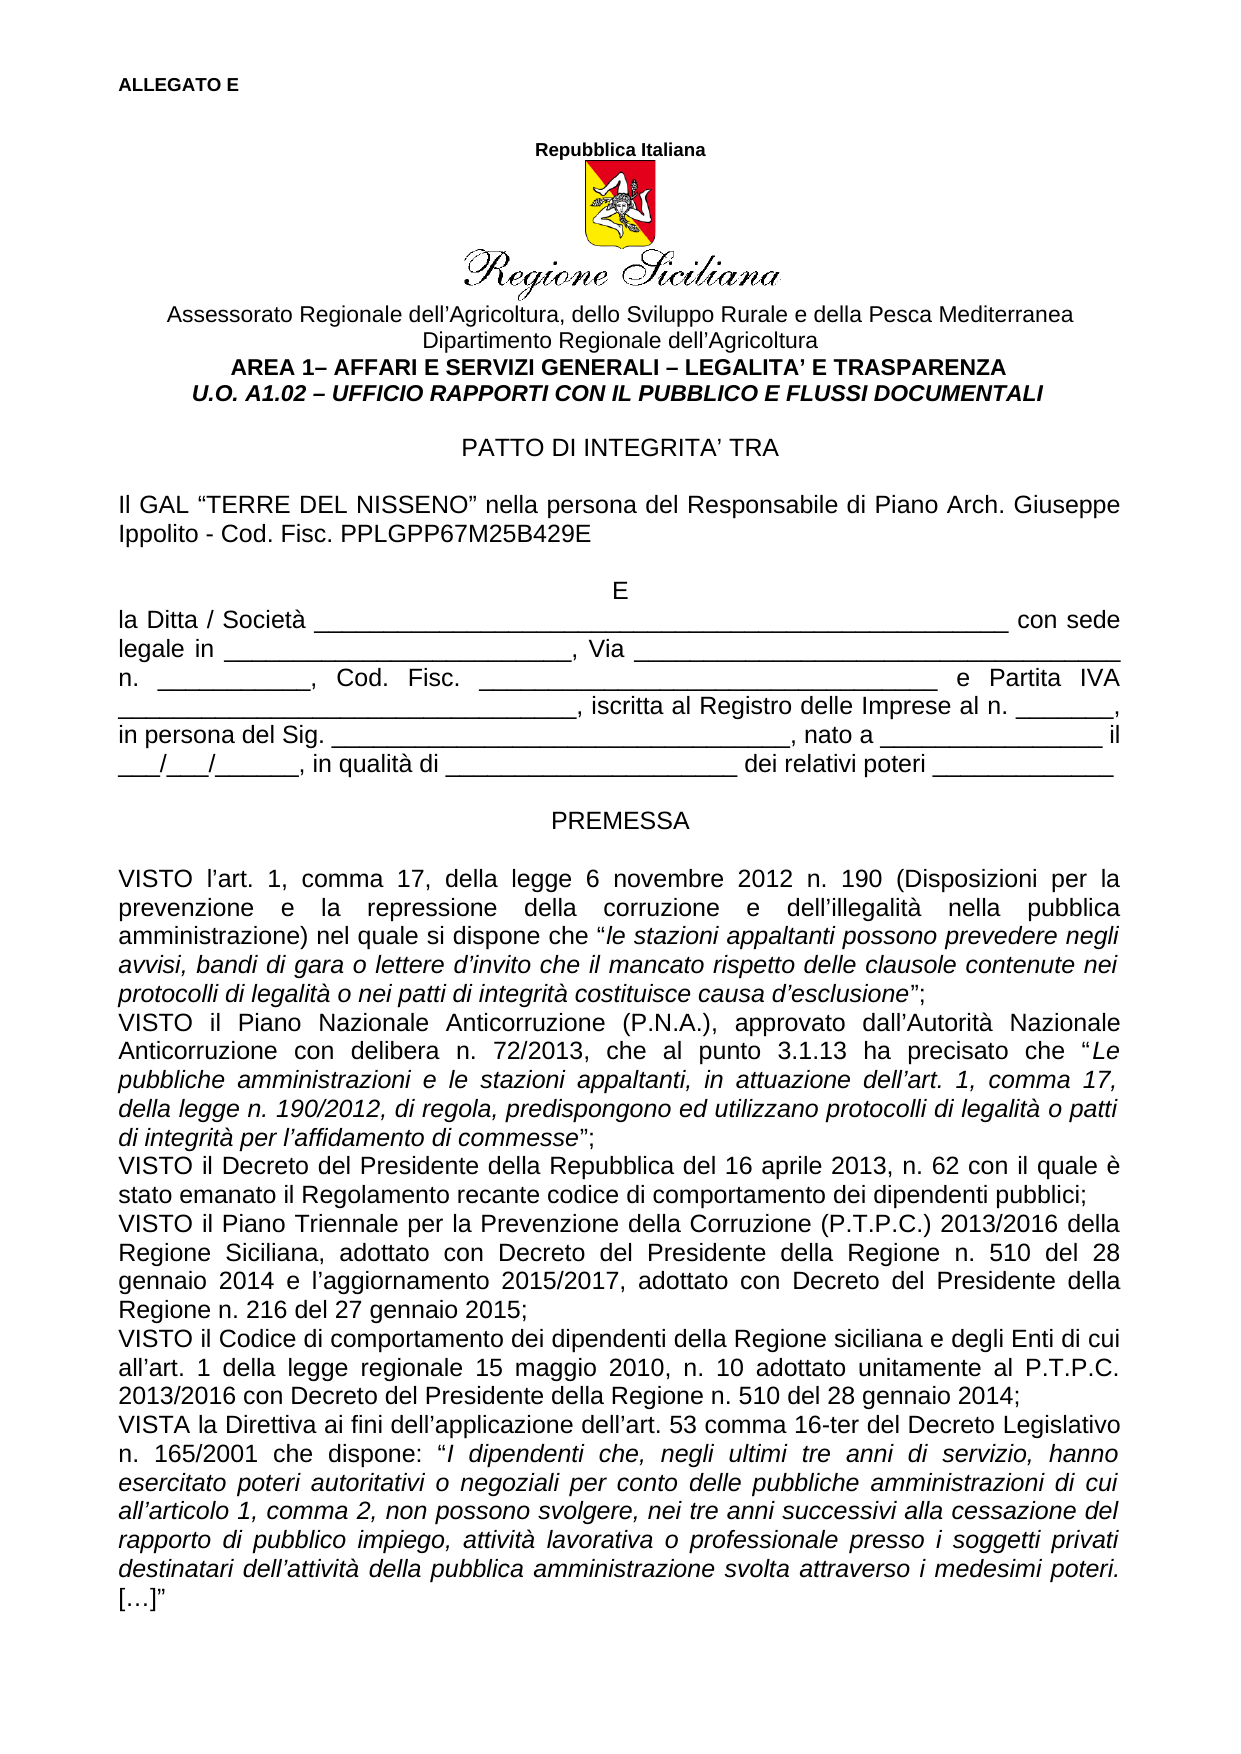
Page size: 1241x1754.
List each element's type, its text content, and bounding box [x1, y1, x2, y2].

text AREA 1– AFFARI E SERVIZI GENERALI – LEGALITA’ E TRASPARENZA [118, 353, 1119, 380]
text VISTO il Piano Triennale per la Prevenzione della Corruzione (P.T.P.C.) 2013/2016 della Regione Siciliana, adottato con Decreto del Presidente della Regione n. 510 del 28 gennaio 2014 e l’aggiornamento 2015/2017, adottato con Decreto del Presidente della Regione n. 216 del 27 gennaio 2015; [118, 1209, 1122, 1324]
text Repubblica Italiana [118, 138, 1122, 160]
text VISTO il Piano Nazionale Anticorruzione (P.N.A.), approvato dall’Autorità Nazionale Anticorruzione con delibera n. 72/2013, che al punto 3.1.13 ha precisato che “Le pubbliche amministrazioni e le stazioni appaltanti, in attuazione dell’art. 1, comma 17, della legge n. 190/2012, di regola, predispongono ed utilizzano protocolli di legalità o patti di integrità per l’affidamento di commesse”; [118, 1007, 1122, 1151]
text U.O. A1.02 – UFFICIO RAPPORTI CON IL PUBBLICO E FLUSSI DOCUMENTALI [118, 380, 1119, 406]
text VISTA la Direttiva ai fini dell’applicazione dell’art. 53 comma 16-ter del Decreto Legislativo n. 165/2001 che dispone: “I dipendenti che, negli ultimi tre anni di servizio, hanno esercitato poteri autoritativi o negoziali per conto delle pubbliche amministrazioni di cui all’articolo 1, comma 2, non possono svolgere, nei tre anni successivi alla cessazione del rapporto di pubblico impiego, attività lavorativa o professionale presso i soggetti privati destinatari dell’attività della pubblica amministrazione svolta attraverso i medesimi poteri. […]” [118, 1410, 1122, 1611]
text Assessorato Regionale dell’Agricoltura, dello Sviluppo Rurale e della Pesca Mediterranea [118, 301, 1122, 327]
text VISTO il Codice di comportamento dei dipendenti della Regione siciliana e degli Enti di cui all’art. 1 della legge regionale 15 maggio 2010, n. 10 adottato unitamente al P.T.P.C. 2013/2016 con Decreto del Presidente della Regione n. 510 del 28 gennaio 2014; [118, 1324, 1122, 1410]
text la Ditta / Società __________________________________________________ con sede legale in _________________________, Via ___________________________________ n. ___________, Cod. Fisc. _________________________________ e Partita IVA _________________________________, iscritta al Registro delle Imprese al n. _______, in persona del Sig. _________________________________, nato a ________________ il ___/___/______, in qualità di _____________________ dei relativi poteri _____________ [118, 605, 1122, 777]
text Il GAL “TERRE DEL NISSENO” nella persona del Responsabile di Piano Arch. Giuseppe Ippolito - Cod. Fisc. PPLGPP67M25B429E [118, 490, 1122, 547]
text PATTO DI INTEGRITA’ TRA [118, 432, 1122, 461]
text VISTO l’art. 1, comma 17, della legge 6 novembre 2012 n. 190 (Disposizioni per la prevenzione e la repressione della corruzione e dell’illegalità nella pubblica amministrazione) nel quale si dispone che “le stazioni appaltanti possono prevedere negli avvisi, bandi di gara o lettere d’invito che il mancato rispetto delle clausole contenute nei protocolli di legalità o nei patti di integrità costituisce causa d’esclusione”; [118, 864, 1122, 1007]
text ALLEGATO E [118, 74, 1122, 95]
text E [118, 576, 1122, 605]
text Dipartimento Regionale dell’Agricoltura [118, 327, 1122, 353]
text VISTO il Decreto del Presidente della Repubblica del 16 aprile 2013, n. 62 con il quale è stato emanato il Regolamento recante codice di comportamento dei dipendenti pubblici; [118, 1151, 1122, 1209]
text PREMESSA [118, 806, 1122, 835]
